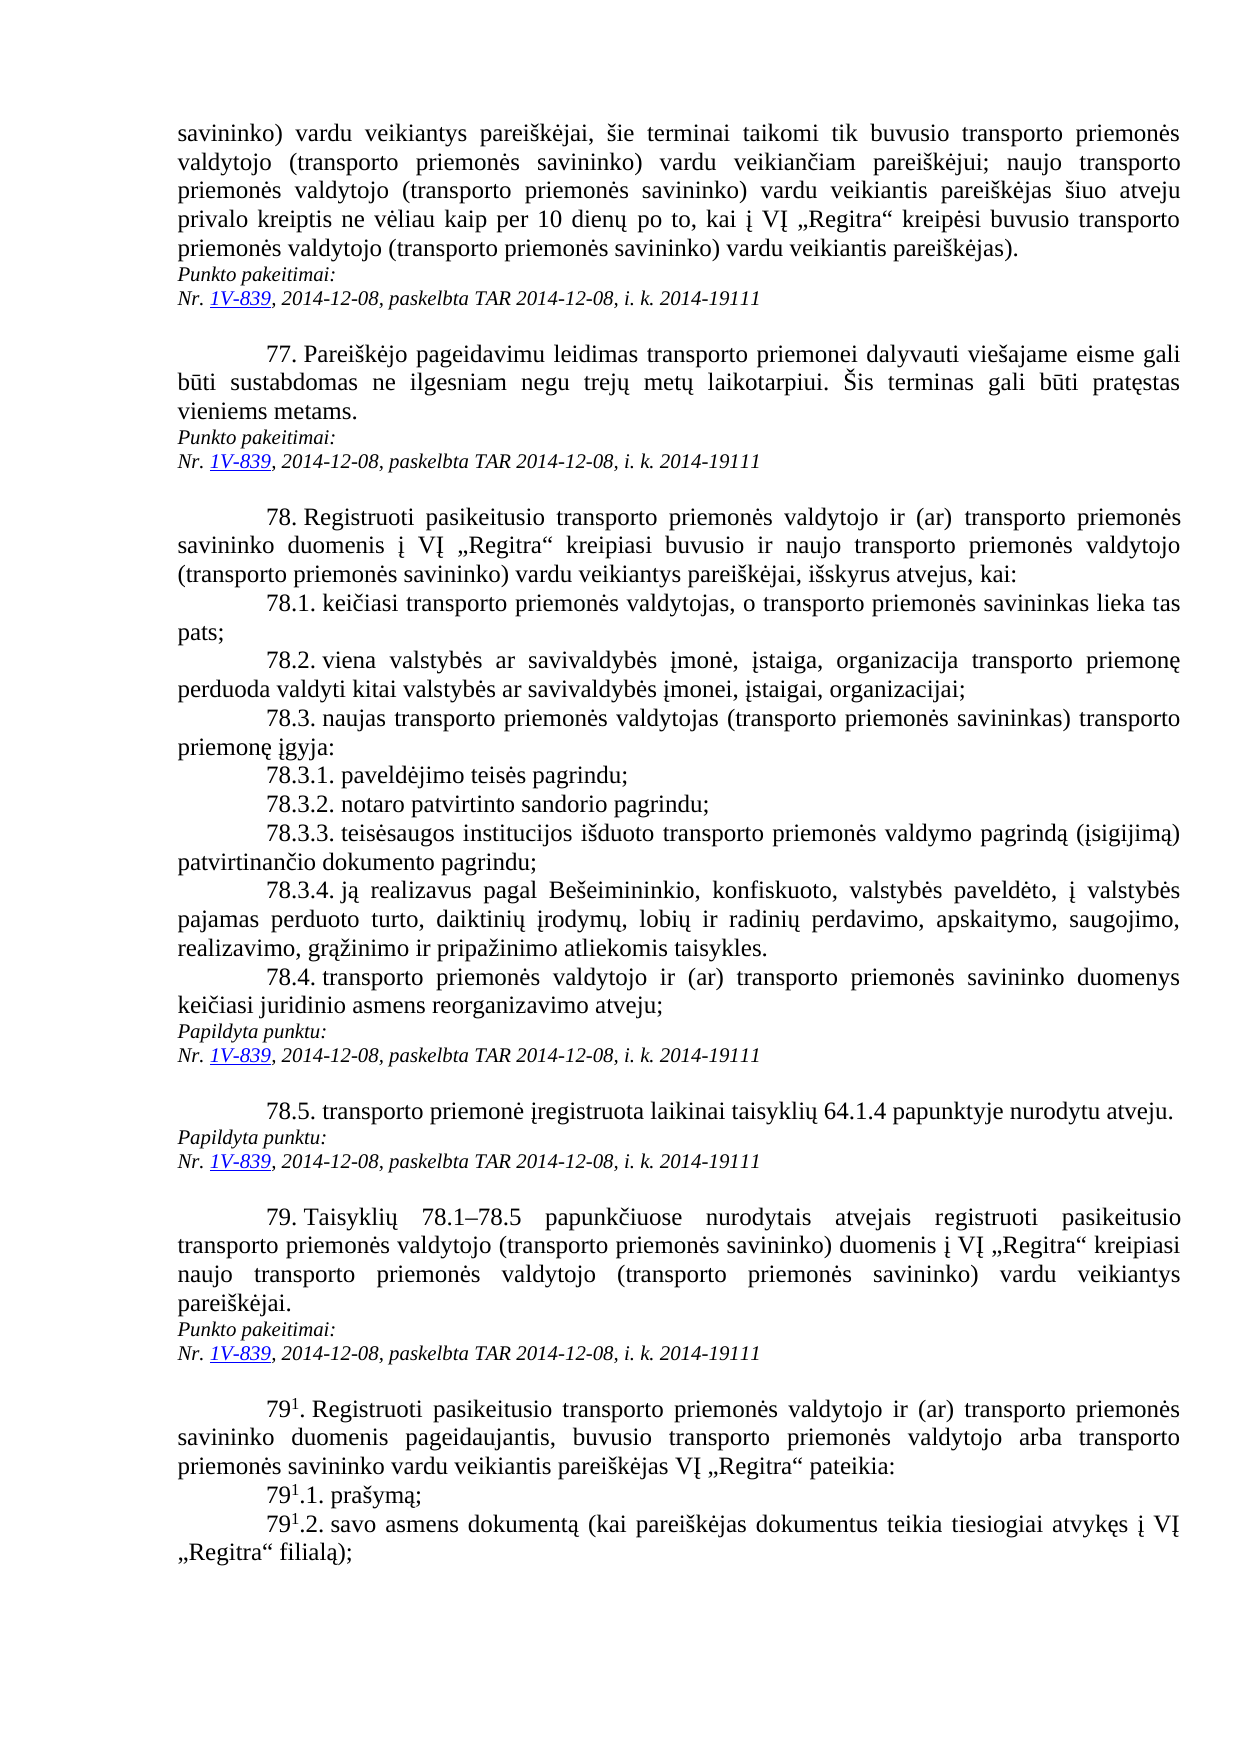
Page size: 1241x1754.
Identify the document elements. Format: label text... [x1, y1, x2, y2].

text 78.2. viena valstybės ar savivaldybės įmonė, įstaiga, organizacija transporto priemonę perduoda valdyti kitai valstybės ar savivaldybės įmonei, įstaigai, organizacijai; [177, 646, 1181, 703]
text Papildyta punktu: [177, 1125, 1181, 1149]
text 78.3.4. ją realizavus pagal Bešeimininkio, konfiskuoto, valstybės paveldėto, į valstybės pajamas perduoto turto, daiktinių įrodymų, lobių ir radinių perdavimo, apskaitymo, saugojimo, realizavimo, grąžinimo ir pripažinimo atliekomis taisykles. [177, 876, 1181, 962]
text 78. Registruoti pasikeitusio transporto priemonės valdytojo ir (ar) transporto priemonės savininko duomenis į VĮ „Regitra“ kreipiasi buvusio ir naujo transporto priemonės valdytojo (transporto priemonės savininko) vardu veikiantys pareiškėjai, išskyrus atvejus, kai: [177, 502, 1181, 588]
text Punkto pakeitimai: [177, 1317, 1181, 1341]
text 78.3.3. teisėsaugos institucijos išduoto transporto priemonės valdymo pagrindą (įsigijimą) patvirtinančio dokumento pagrindu; [177, 818, 1181, 876]
text Punkto pakeitimai: [177, 262, 1181, 286]
text Papildyta punktu: [177, 1019, 1181, 1043]
text 78.3. naujas transporto priemonės valdytojas (transporto priemonės savininkas) transporto priemonę įgyja: [177, 703, 1181, 761]
text Nr. 1V-839, 2014-12-08, paskelbta TAR 2014-12-08, i. k. 2014-19111 [177, 1341, 1181, 1365]
text 79. Taisyklių 78.1–78.5 papunkčiuose nurodytais atvejais registruoti pasikeitusio transporto priemonės valdytojo (transporto priemonės savininko) duomenis į VĮ „Regitra“ kreipiasi naujo transporto priemonės valdytojo (transporto priemonės savininko) vardu veikiantys pareiškėjai. [177, 1202, 1181, 1317]
text Nr. 1V-839, 2014-12-08, paskelbta TAR 2014-12-08, i. k. 2014-19111 [177, 449, 1181, 473]
text 791.1. prašymą; [177, 1480, 1181, 1509]
text 78.1. keičiasi transporto priemonės valdytojas, o transporto priemonės savininkas lieka tas pats; [177, 588, 1181, 646]
text savininko) vardu veikiantys pareiškėjai, šie terminai taikomi tik buvusio transporto priemonės valdytojo (transporto priemonės savininko) vardu veikiančiam pareiškėjui; naujo transporto priemonės valdytojo (transporto priemonės savininko) vardu veikiantis pareiškėjas šiuo atveju privalo kreiptis ne vėliau kaip per 10 dienų po to, kai į VĮ „Regitra“ kreipėsi buvusio transporto priemonės valdytojo (transporto priemonės savininko) vardu veikiantis pareiškėjas). [177, 118, 1181, 262]
text Nr. 1V-839, 2014-12-08, paskelbta TAR 2014-12-08, i. k. 2014-19111 [177, 1043, 1181, 1067]
text Nr. 1V-839, 2014-12-08, paskelbta TAR 2014-12-08, i. k. 2014-19111 [177, 1149, 1181, 1173]
text 78.3.2. notaro patvirtinto sandorio pagrindu; [177, 789, 1181, 818]
text 78.5. transporto priemonė įregistruota laikinai taisyklių 64.1.4 papunktyje nurodytu atveju. [177, 1096, 1181, 1125]
text Punkto pakeitimai: [177, 425, 1181, 449]
text 78.4. transporto priemonės valdytojo ir (ar) transporto priemonės savininko duomenys keičiasi juridinio asmens reorganizavimo atveju; [177, 962, 1181, 1019]
text 791. Registruoti pasikeitusio transporto priemonės valdytojo ir (ar) transporto priemonės savininko duomenis pageidaujantis, buvusio transporto priemonės valdytojo arba transporto priemonės savininko vardu veikiantis pareiškėjas VĮ „Regitra“ pateikia: [177, 1394, 1181, 1480]
text 77. Pareiškėjo pageidavimu leidimas transporto priemonei dalyvauti viešajame eisme gali būti sustabdomas ne ilgesniam negu trejų metų laikotarpiui. Šis terminas gali būti pratęstas vieniems metams. [177, 339, 1181, 425]
text 791.2. savo asmens dokumentą (kai pareiškėjas dokumentus teikia tiesiogiai atvykęs į VĮ „Regitra“ filialą); [177, 1509, 1181, 1566]
text Nr. 1V-839, 2014-12-08, paskelbta TAR 2014-12-08, i. k. 2014-19111 [177, 286, 1181, 310]
text 78.3.1. paveldėjimo teisės pagrindu; [177, 761, 1181, 789]
